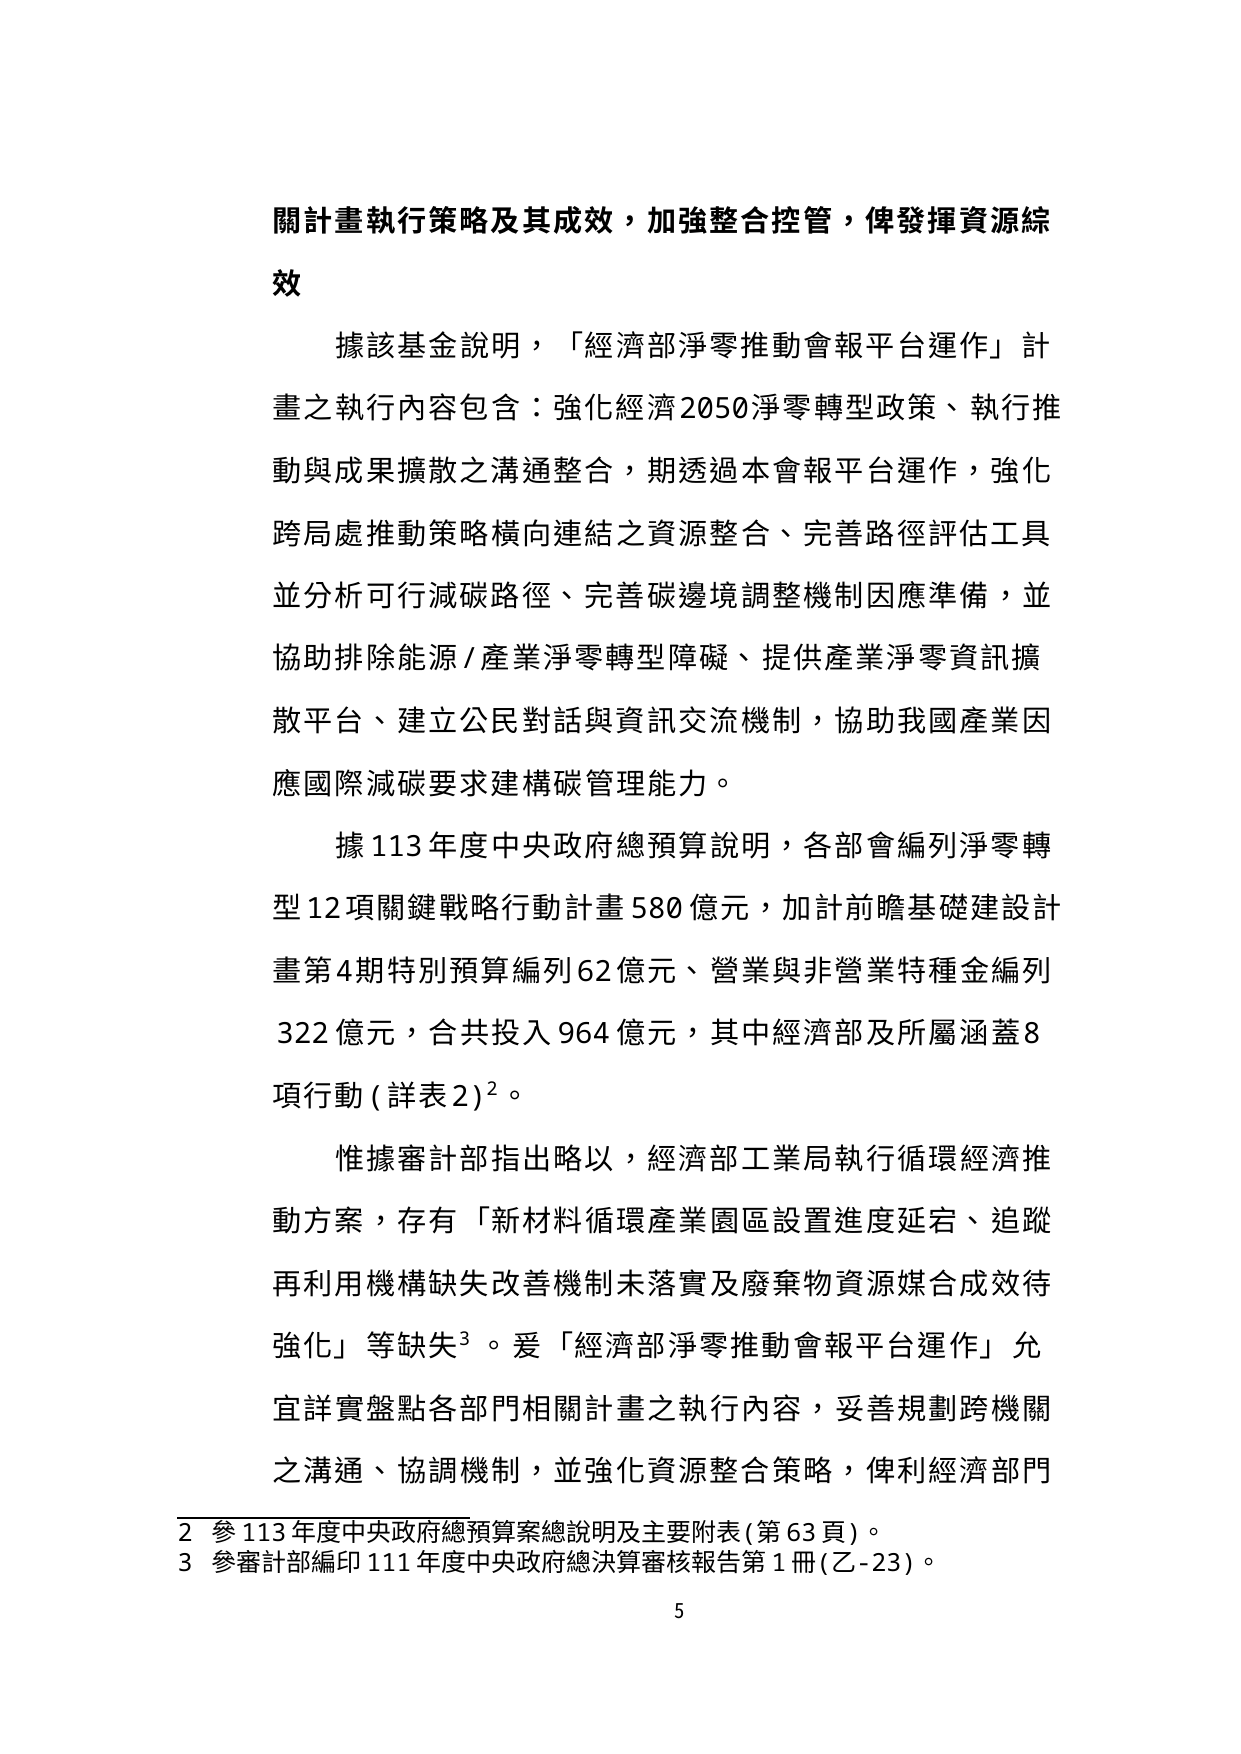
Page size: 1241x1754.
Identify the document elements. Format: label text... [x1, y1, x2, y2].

text 據113年度中央政府總預算說明，各部會編列淨零轉型12項關鍵戰略行動計畫580億元，加計前瞻基礎建設計畫第4期特別預算編列62億元、營業與非營業特種金編列322億元，合共投入964億元，其中經濟部及所屬涵蓋8項行動(詳表2)。 [266, 802, 1063, 1115]
text 參113年度中央政府總預算案總說明及主要附表(第63頁)。 [177, 1518, 1063, 1548]
text 參審計部編印111年度中央政府總決算審核報告第1冊(乙-23)。 [177, 1548, 1063, 1577]
text 據該基金說明，「經濟部淨零推動會報平台運作」計畫之執行內容包含：強化經濟2050淨零轉型政策、執行推動與成果擴散之溝通整合，期透過本會報平台運作，強化跨局處推動策略橫向連結之資源整合、完善路徑評估工具並分析可行減碳路徑、完善碳邊境調整機制因應準備，並協助排除能源/產業淨零轉型障礙、提供產業淨零資訊擴散平台、建立公民對話與資訊交流機制，協助我國產業因應國際減碳要求建構碳管理能力。 [266, 302, 1063, 802]
text 關計畫執行策略及其成效，加強整合控管，俾發揮資源綜效 [236, 177, 1063, 302]
text 惟據審計部指出略以，經濟部工業局執行循環經濟推動方案，存有「新材料循環產業園區設置進度延宕、追蹤再利用機構缺失改善機制未落實及廢棄物資源媒合成效待強化」等缺失。爰「經濟部淨零推動會報平台運作」允宜詳實盤點各部門相關計畫之執行內容，妥善規劃跨機關之溝通、協調機制，並強化資源整合策略，俾利經濟部門 [266, 1115, 1063, 1490]
